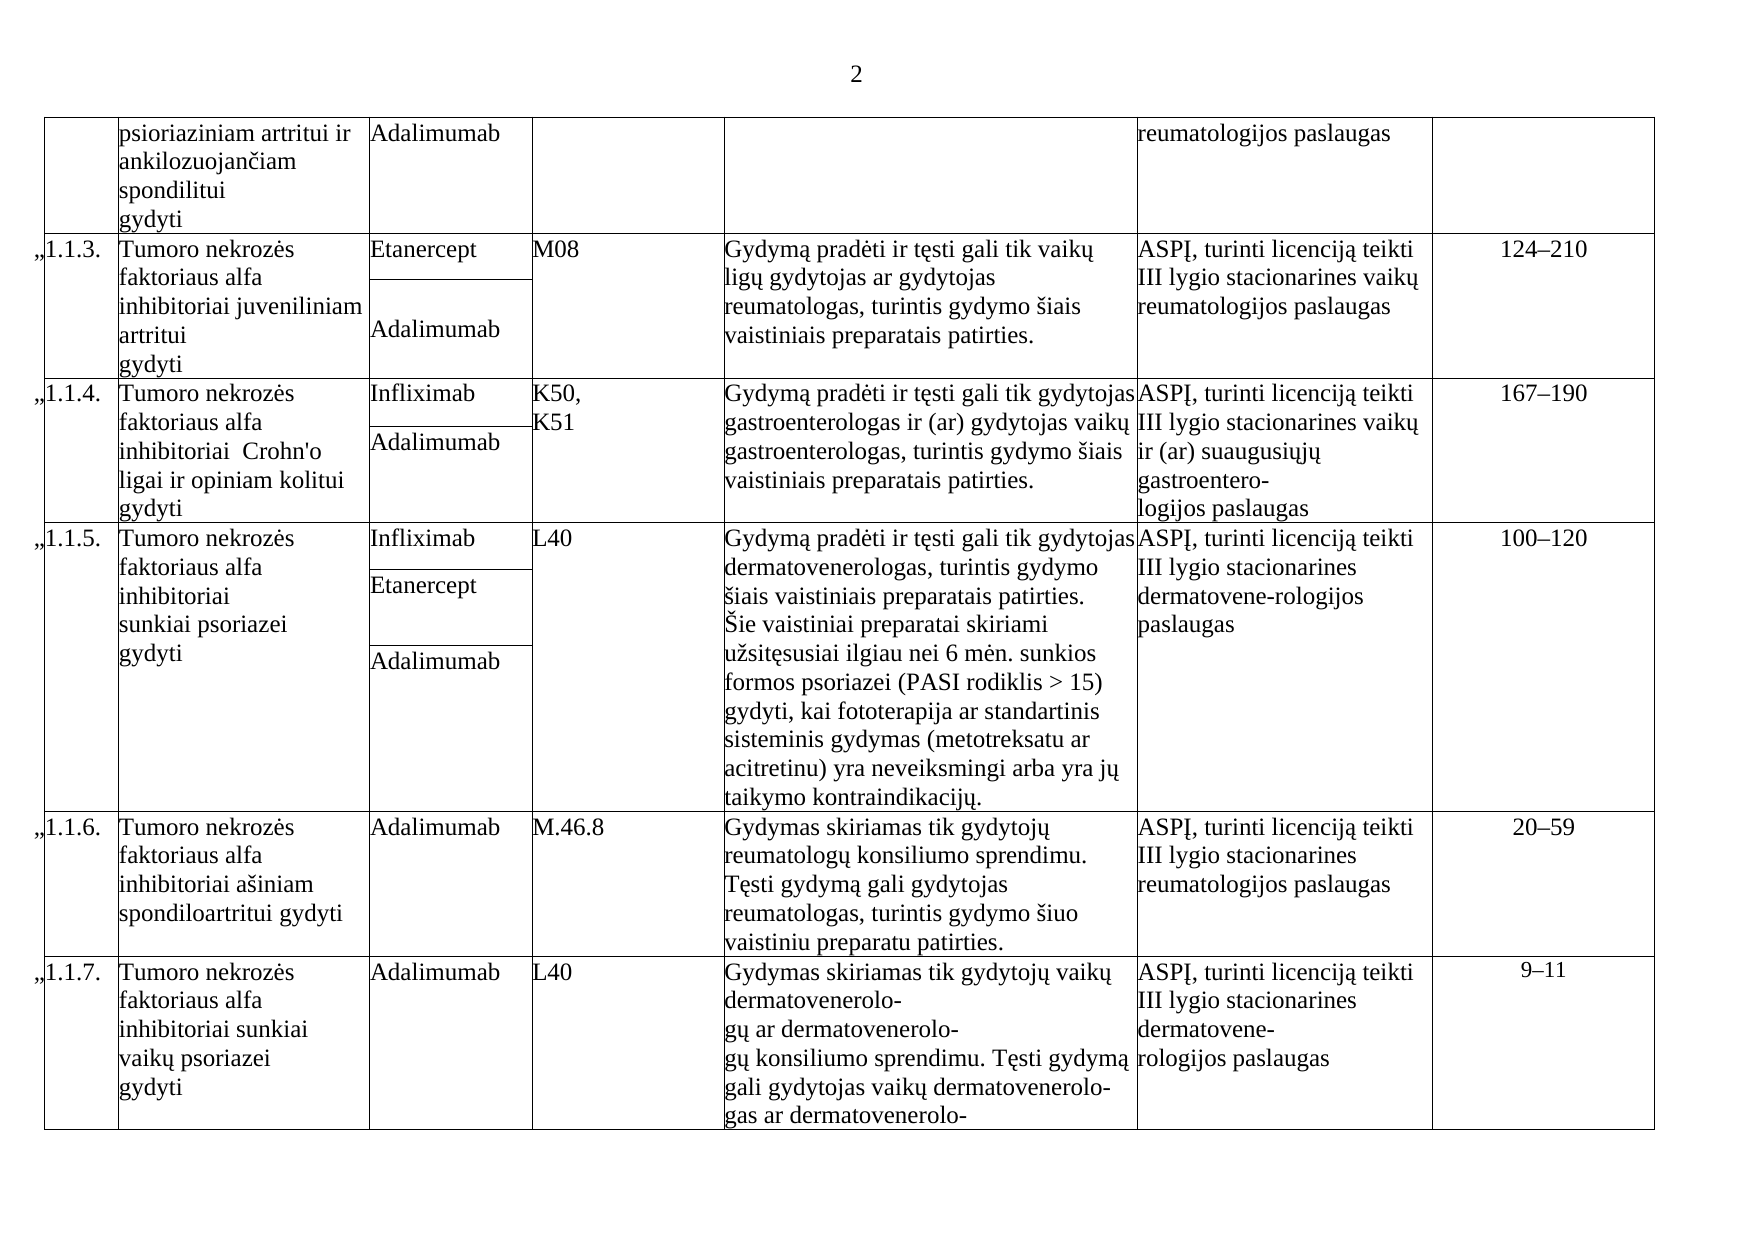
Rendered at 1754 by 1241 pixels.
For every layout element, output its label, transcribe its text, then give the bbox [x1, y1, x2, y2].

table_cell „1.1.5. [45, 523, 118, 811]
table_cell psioriaziniam artritui ir ankilozuojančiam spondilitui gydyti [119, 118, 369, 233]
table_cell Infliximab [370, 379, 532, 426]
table_cell 100–120 [1433, 523, 1654, 811]
table_cell L40 [533, 957, 724, 1129]
table_cell [1655, 569, 1677, 645]
table_cell [1677, 569, 1684, 645]
table_cell ASPĮ, turinti licenciją teikti III lygio stacionarines reumatologijos paslaugas [1138, 812, 1432, 956]
table_cell Gydymas skiriamas tik gydytojų vaikų dermatovenerolo- gų ar dermatovenerolo- gų konsiliumo sprendimu. Tęsti gydymą gali gydytojas vaikų dermatovenerolo- gas ar dermatovenerolo- [725, 957, 1137, 1129]
table_cell ASPĮ, turinti licenciją teikti III lygio stacionarines dermatovene- rologijos paslaugas [1138, 957, 1432, 1129]
table_cell Gydymą pradėti ir tęsti gali tik gydytojas dermatovenerologas, turintis gydymo šiais vaistiniais preparatais patirties. Šie vaistiniai preparatai skiriami užsitęsusiai ilgiau nei 6 mėn. sunkios formos psoriazei (PASI rodiklis > 15) gydyti, kai fototerapija ar standartinis sisteminis gydymas (metotreksatu ar acitretinu) yra neveiksmingi arba yra jų taikymo kontraindikacijų. [725, 523, 1137, 811]
table_cell L40 [533, 523, 724, 811]
table_cell [1655, 811, 1677, 956]
table_cell ASPĮ, turinti licenciją teikti III lygio stacionarines dermatovene-rologijos paslaugas [1138, 523, 1432, 811]
table_cell [1677, 645, 1684, 811]
table_cell Adalimumab [370, 427, 532, 522]
table_cell ASPĮ, turinti licenciją teikti III lygio stacionarines vaikų ir (ar) suaugusiųjų gastroentero- logijos paslaugas [1138, 379, 1432, 522]
table_cell [1655, 378, 1677, 426]
table_cell Adalimumab [370, 812, 532, 956]
table_cell [1677, 279, 1684, 377]
table_cell Adalimumab [370, 280, 532, 377]
table_cell Tumoro nekrozės faktoriaus alfa inhibitoriai sunkiai vaikų psoriazei gydyti [119, 957, 369, 1129]
table_cell Adalimumab [370, 957, 532, 1129]
table_cell M.46.8 [533, 812, 724, 956]
table_cell Gydymą pradėti ir tęsti gali tik gydytojas gastroenterologas ir (ar) gydytojas vaikų gastroenterologas, turintis gydymo šiais vaistiniais preparatais patirties. [725, 379, 1137, 522]
table_cell K50, K51 [533, 379, 724, 522]
table_cell [1655, 426, 1677, 522]
table_cell [725, 118, 1137, 233]
table_cell „1.1.4. [45, 379, 118, 522]
table_cell 9–11 [1433, 957, 1654, 1129]
table_cell Tumoro nekrozės faktoriaus alfa inhibitoriai juveniliniam artritui gydyti [119, 234, 369, 377]
table_cell [1677, 378, 1684, 426]
table_cell „1.1.7. [45, 957, 118, 1129]
table_cell [1655, 279, 1677, 377]
table_cell Etanercept [370, 234, 532, 279]
table_cell [1677, 522, 1684, 569]
table_cell Gydymą pradėti ir tęsti gali tik vaikų ligų gydytojas ar gydytojas reumatologas, turintis gydymo šiais vaistiniais preparatais patirties. [725, 234, 1137, 377]
table_cell M08 [533, 234, 724, 377]
table_cell „1.1.3. [45, 234, 118, 377]
table_cell Etanercept [370, 570, 532, 645]
table_cell [1433, 118, 1654, 233]
table_cell „1.1.6. [45, 812, 118, 956]
table_cell [1677, 426, 1684, 522]
table_cell ASPĮ, turinti licenciją teikti III lygio stacionarines vaikų reumatologijos paslaugas [1138, 234, 1432, 377]
table_cell 167–190 [1433, 379, 1654, 522]
table_cell [1655, 956, 1677, 1129]
table_cell Gydymas skiriamas tik gydytojų reumatologų konsiliumo sprendimu. Tęsti gydymą gali gydytojas reumatologas, turintis gydymo šiuo vaistiniu preparatu patirties. [725, 812, 1137, 956]
table_cell Tumoro nekrozės faktoriaus alfa inhibitoriai ašiniam spondiloartritui gydyti [119, 812, 369, 956]
table_cell 20–59 [1433, 812, 1654, 956]
table_cell 124–210 [1433, 234, 1654, 377]
table_cell Adalimumab [370, 646, 532, 811]
table_cell reumatologijos paslaugas [1138, 118, 1432, 233]
table_cell Infliximab [370, 523, 532, 569]
table_cell [533, 118, 724, 233]
table_cell [1677, 117, 1684, 233]
table_cell Tumoro nekrozės faktoriaus alfa inhibitoriai sunkiai psoriazei gydyti [119, 523, 369, 811]
table_cell [1677, 956, 1684, 1129]
table_cell Adalimumab [370, 118, 532, 233]
table_cell [1677, 811, 1684, 956]
table_cell [1677, 233, 1684, 279]
table_cell [1655, 117, 1677, 233]
table_cell [1655, 233, 1677, 279]
table_cell [1655, 645, 1677, 811]
table_cell [1655, 522, 1677, 569]
table_cell „1.1.2. [45, 118, 118, 233]
table_cell Tumoro nekrozės faktoriaus alfa inhibitoriai Crohn'o ligai ir opiniam kolitui gydyti [119, 379, 369, 522]
